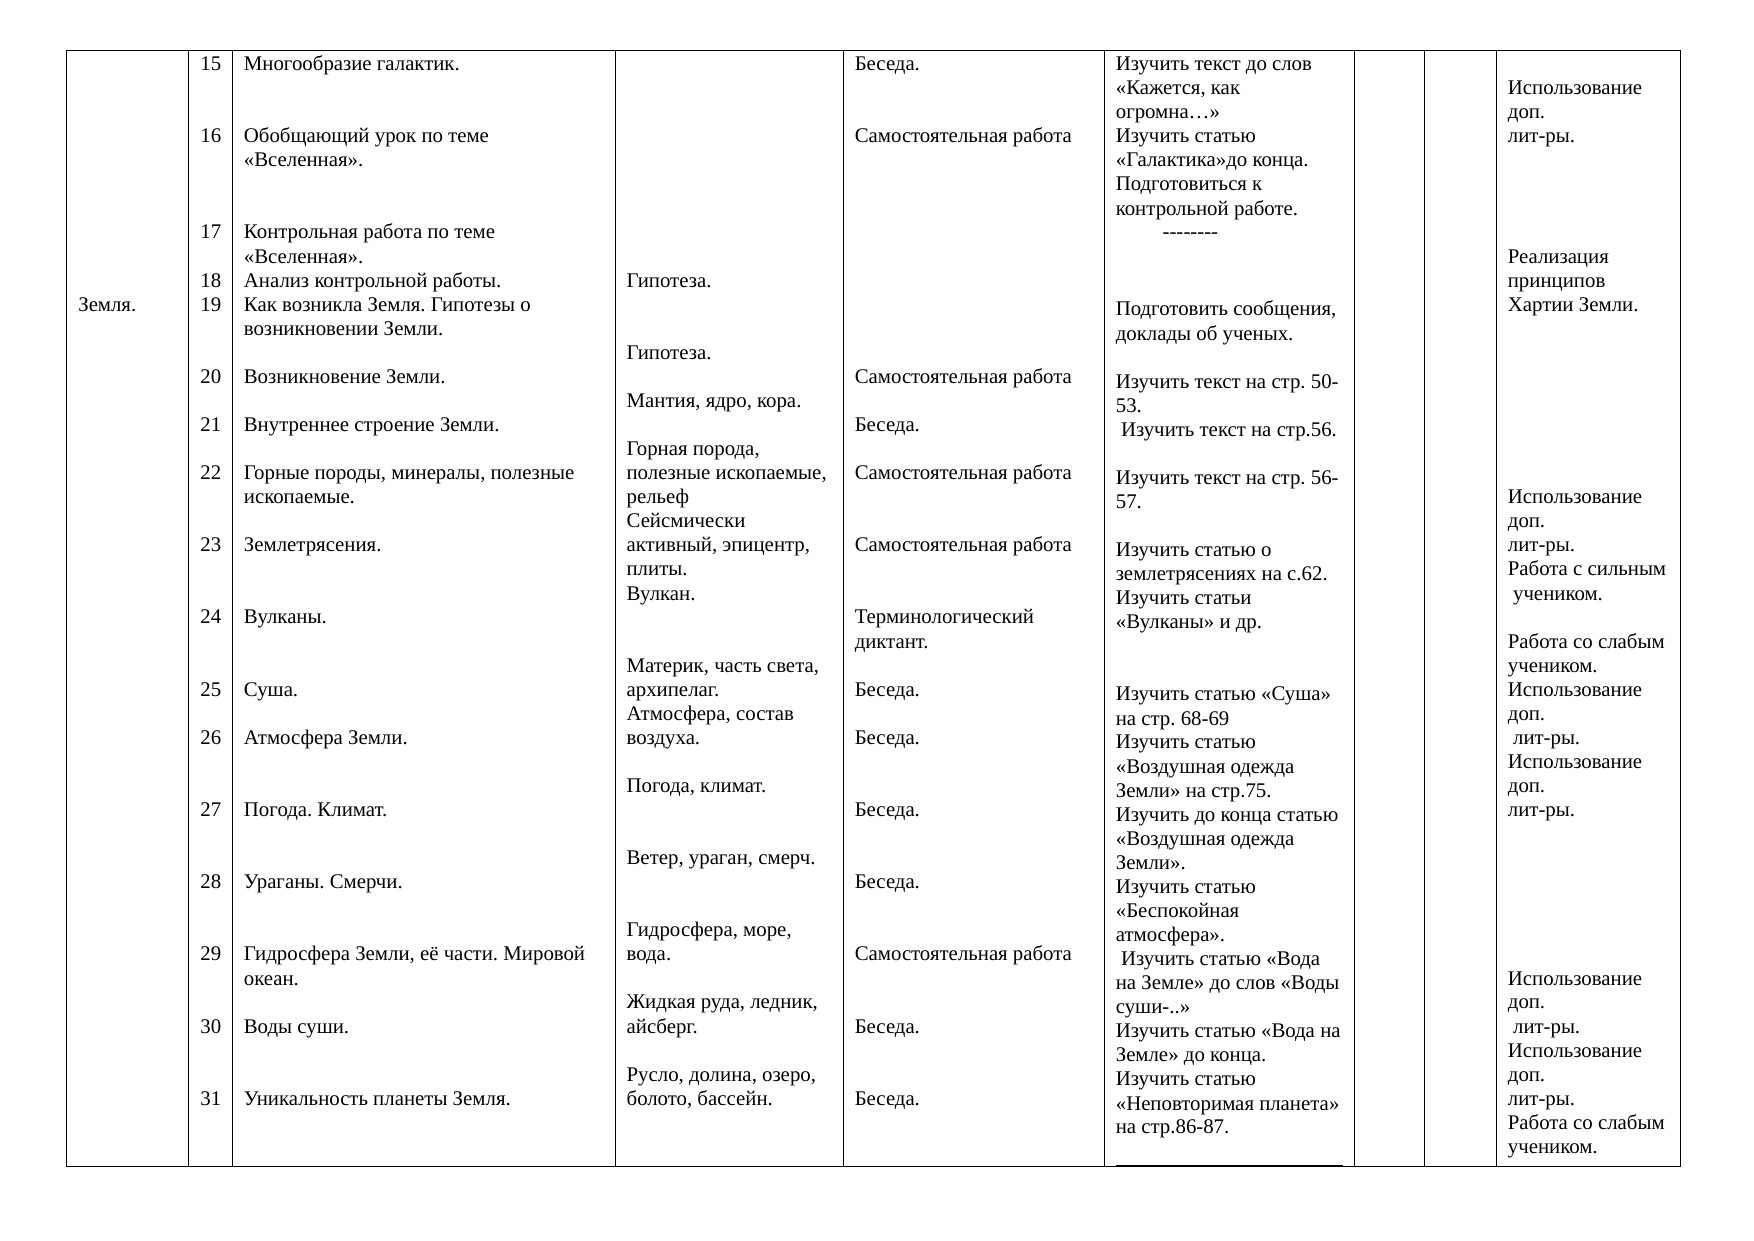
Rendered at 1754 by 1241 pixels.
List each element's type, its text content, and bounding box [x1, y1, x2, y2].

table_cell [1425, 51, 1496, 1166]
table_cell Использование доп. лит-ры. Использование доп. лит-ры. Использование доп. лит-ры. Использование доп. лит-ры. Работа со слабыми учениками Использование доп. лит-ры. Использование доп. лит-ры. Работа с сильным учеником Использование доп. лит-ры. Реализация принципов Хартии Земли. Использование доп. лит-ры. Работа с сильным учеником. Работа со слабым учеником. Использование доп. лит-ры. Использование доп. лит-ры. Использование доп. лит-ры. Использование доп. лит-ры. Работа со слабым учеником. Реализация принципов Хартии Земли. Работа со слабыми учениками. Использование доп. лит-ры. Использование доп. лит-ры. Работа с сильными учениками. Использование доп. лит-ры. Использование доп. лит-ры. Использование доп. лит-ры. Использование доп. лит-ры. Работа со слабыми учениками. Реализация принципов Хартии Земли. Использование доп. лит-ры. Работа со слабыми учениками. Работа с сильными учениками. Использование доп. лит-ры. Использование доп. лит-ры. Использование доп. лит-ры. [1497, 51, 1680, 1166]
table_cell 1 2 3 4 5 6 7 8 9 10 11 12 13 14 15 16 17 18 19 20 21 22 23 24 25 26 27 28 29 30 31 32 33 34 35 36 37 38 39 40 41 42 43 44 45 46 47 48 49 50 51 52 53 54 55 56 57 58 59 60 61 62 63 64 65 66 67 68- 69 70 [189, 51, 232, 1166]
table_cell Науки о природе, методы ее изучения. Развитие представлений о мире. Что такое Вселенная. Как древние люди представляли себе Вселенную. Модель Вселенной по Аристотелю и Птолемею. Николай Коперник и его модель Вселенной. Дж. Бруно и Г.Галилей. Их роль в развитии и пропаганде идей Н.Коперника. Солнечная система и ее состав. Планеты земной группы. Планеты-гиганты и маленький Плутон. Спутники планет Астероиды. Кометы. Метеоры. Метеориты. Звезды. Солнце-ближайшая к нам звезда. Многообразие звезд. Созвездия. Галактики. Световой год. Многообразие галактик. Обобщающий урок по теме «Вселенная». Контрольная работа по теме «Вселенная». Анализ контрольной работы. Как возникла Земля. Гипотезы о возникновении Земли. Возникновение Земли. Внутреннее строение Земли. Горные породы, минералы, полезные ископаемые. Землетрясения. Вулканы. Суша. Атмосфера Земли. Погода. Климат. Ураганы. Смерчи. Гидросфера Земли, её части. Мировой океан. Воды суши. Уникальность планеты Земля. Обобщающий урок по теме «Земля». Контрольная работа по теме «Земля». Анализ контрольной работы. Развитие жизни на Земле Животные прошлого. Живые клетки. Разнообразие клеток. Царства живой природы. Одноклеточные организмы. Многоклеточные организмы. Беспозвоночные и позвоночные животные. Среды обитания организмов. Наземно-воздушная среда, приспособленность организмов к жизни в ней. Водная среда. Приспособленность организмов к жизни в ней. Почвенная среда. Приспособленность организмов к жизни в почве. Жизнь на разных материках. Природные зоны Земли. Жизнь в морях и океанах. Обобщающий урок по теме «Жизнь на Земле». Контрольная работа по теме «Жизнь на Земле». Анализ контрольной работы. Происхождение человека. Древние предки человека. Первые люди. Науки о природе. Методы изучения природы. Наблюдения. Эксперимент, измерение- методы познания природы. Оборудование для научных исследований. История географических открытий. Открытие Америки. Открытие Австралии и Антарктиды. Великие путешественники-первооткрыватели новых земель. Как человек изменил Землю. О кислотных дождях, об озоновой дыре, парниковом эффекте. Жизнь под угрозой. Меры сохранения жизни на Земле. Опустынивание и его причины. Защита Земли от опустынивания. Обобщающий урок по теме «Человек на Земле». Контрольная работа по теме«Человек на Земле». Анализ контрольной работы. Обобщающее повторение материала курса Подведение итога. Выставление оценок. [233, 51, 615, 1166]
table_cell Вселенная. Земля. Жизнь на Земле. Человек на Земле. [67, 51, 188, 1166]
table_cell Прочитать « Введение». Проработать над рубрикой «Подумайте». Повторить текст на стр.4-9. Изучить два первых абзаца. Изучить текст на стр.10-15. Изучить текст на стр. 16-19 Изучить текст на стр. 22-23. .Изучить статью «Луна» на стр.17. Изучить текст на стр. 28. Изучить текст на стр. 29. Задания на стр. 39. Изучить текст на стр.34-35. Выполнить практическую работу по заданиям на стр.38. Выполнить практическую работу на стр.44. Изучить текст до слов «Кажется, как огромна…» Изучить статью «Галактика»до конца. Подготовиться к контрольной работе. -------- Подготовить сообщения, доклады об ученых. Изучить текст на стр. 50-53. Изучить текст на стр.56. Изучить текст на стр. 56-57. Изучить статью о землетрясениях на с.62. Изучить статьи «Вулканы» и др. Изучить статью «Суша» на стр. 68-69 Изучить статью «Воздушная одежда Земли» на стр.75. Изучить до конца статью «Воздушная одежда Земли». Изучить статью «Беспокойная атмосфера». Изучить статью «Вода на Земле» до слов «Воды суши-..» Изучить статью «Вода на Земле» до конца. Изучить статью «Неповторимая планета» на стр.86-87. Подготовиться к проверочной работе. -------- Изучить статью на стр.96-97. Прочитать статью «Диназавры»на стр. 101. Изучить статью «Живые клетки». На стр. 102-103. Повторить материал на стр.102-103. Изучить статью на стр. 109. Работать со словарем. Привести примеры взаимосвязей растений и животных. Изучить статью на стр.114-115,116. Изучить статью на стр.115,117. Выполнить задание рубрики «Подумайте» на стр.119. Изучить статью на стр.120-123. Выполнить задание на стр.131. Повторить материал темы «Жизнь на Земле». ---------- Подготовить сообщения о жизни древних людей. Выполнить задания на стр.144-145. Изучить статью «Науки о природе». Изучить статью на стр.152. Выполнить задания на стр. 157. Подготовить доклады о путешественниках. Подготовить сообщения об открытиях Австралии и Антарктиды. Изучить статью на стр.160-161. Познакомиться с краткими сведениями о десяти великих путешественниках на стр.160-161. Выполнить задание 1 на стр.169. Выполнить задания 1 и 2 на стр. 168. Выполнить задания 1-2 на стр.173. Выполнить задание 3 на стр.173. Повторить материал темы «Человек на Земле». Повторить материал всего курса. Сделать итоги и выводы. [1105, 51, 1354, 1166]
table_cell Тело, вещество, явление природы. Вселенная, небесное тело, сфера. Модель Вселенной. Модель Вселенной, Земля, Солнце. Солнечная система, планета. Планеты-гиганты. Спутники планет. Астероиды, кометы, небесное тело. Метеор, метеорит. Звезда, центр Солнечной системы, Солнце. Звезда. Созвездие. Галактика, световой год. Млечный путь. Гипотеза. Гипотеза. Мантия, ядро, кора. Горная порода, полезные ископаемые, рельеф Сейсмически активный, эпицентр, плиты. Вулкан. Материк, часть света, архипелаг. Атмосфера, состав воздуха. Погода, климат. Ветер, ураган, смерч. Гидросфера, море, вода. Жидкая руда, ледник, айсберг. Русло, долина, озеро, болото, бассейн. Эволюция. Эволюция, трилобит, ихтозавр. Клетка, «живой», мембрана, органоид. Микроскоп. Царства живой природы, одноклеточный организм. Многоклеточный организм. Беспозвоночный, позвоночный. Среда обитания, наземно-воздушная среда. Водная среда. Почва, почвенная среда. Материк. Природная зона Земли. Море. Сообщество, рифы. Дриопитек. Первые люди. Наука, естественные науки. Метод. Эксперимент, измерение. Штатив, колба, термометр, спиртовка. Америка. Австралия, Антарктида. Путешественник. Экология. Кислотный дождь, озоновая дыра, парниковый эффект. Биологическое разнообразие Меры сохранения жизни. Опустынивание. [616, 51, 843, 1166]
table_cell Беседа. Беседа. Беседа. Беседа. Самостоятельная работа. Лекция. Беседа. Самостоятельная работа. Самостоятельная работа. Самостоятельная работа. Самостоятельная работа. Самостоятельная работа. Самостоятельная работа с картой звездного неба. Беседа. Беседа. Самостоятельная работа Самостоятельная работа Беседа. Самостоятельная работа Самостоятельная работа Терминологический диктант. Беседа. Беседа. Беседа. Беседа. Самостоятельная работа Беседа. Беседа. Работа с материалами раздела. Контрольная работа. Беседа. Беседа. Самостоятельная работа Самостоятельная работа Самостоятельная работа Самостоятельная работа Беседа. Беседа. Самостоятельная работа с текстом. Самостоятельная работа с текстом. Беседа. Беседа. Беседа. Работа с материалами раздела. Самостоятельная работа с текстом. Беседа. Беседа. Беседа. Самостоятельная работа с текстом. Самостоятельная работа по измерению массы, температуры, величины тел. Лекция. Беседа. Беседа. Самостоятельная работа с текстом. Беседа. Беседа. Беседа. Беседа. Работа с материалами раздела. [844, 51, 1104, 1166]
table_cell [1355, 51, 1424, 1166]
